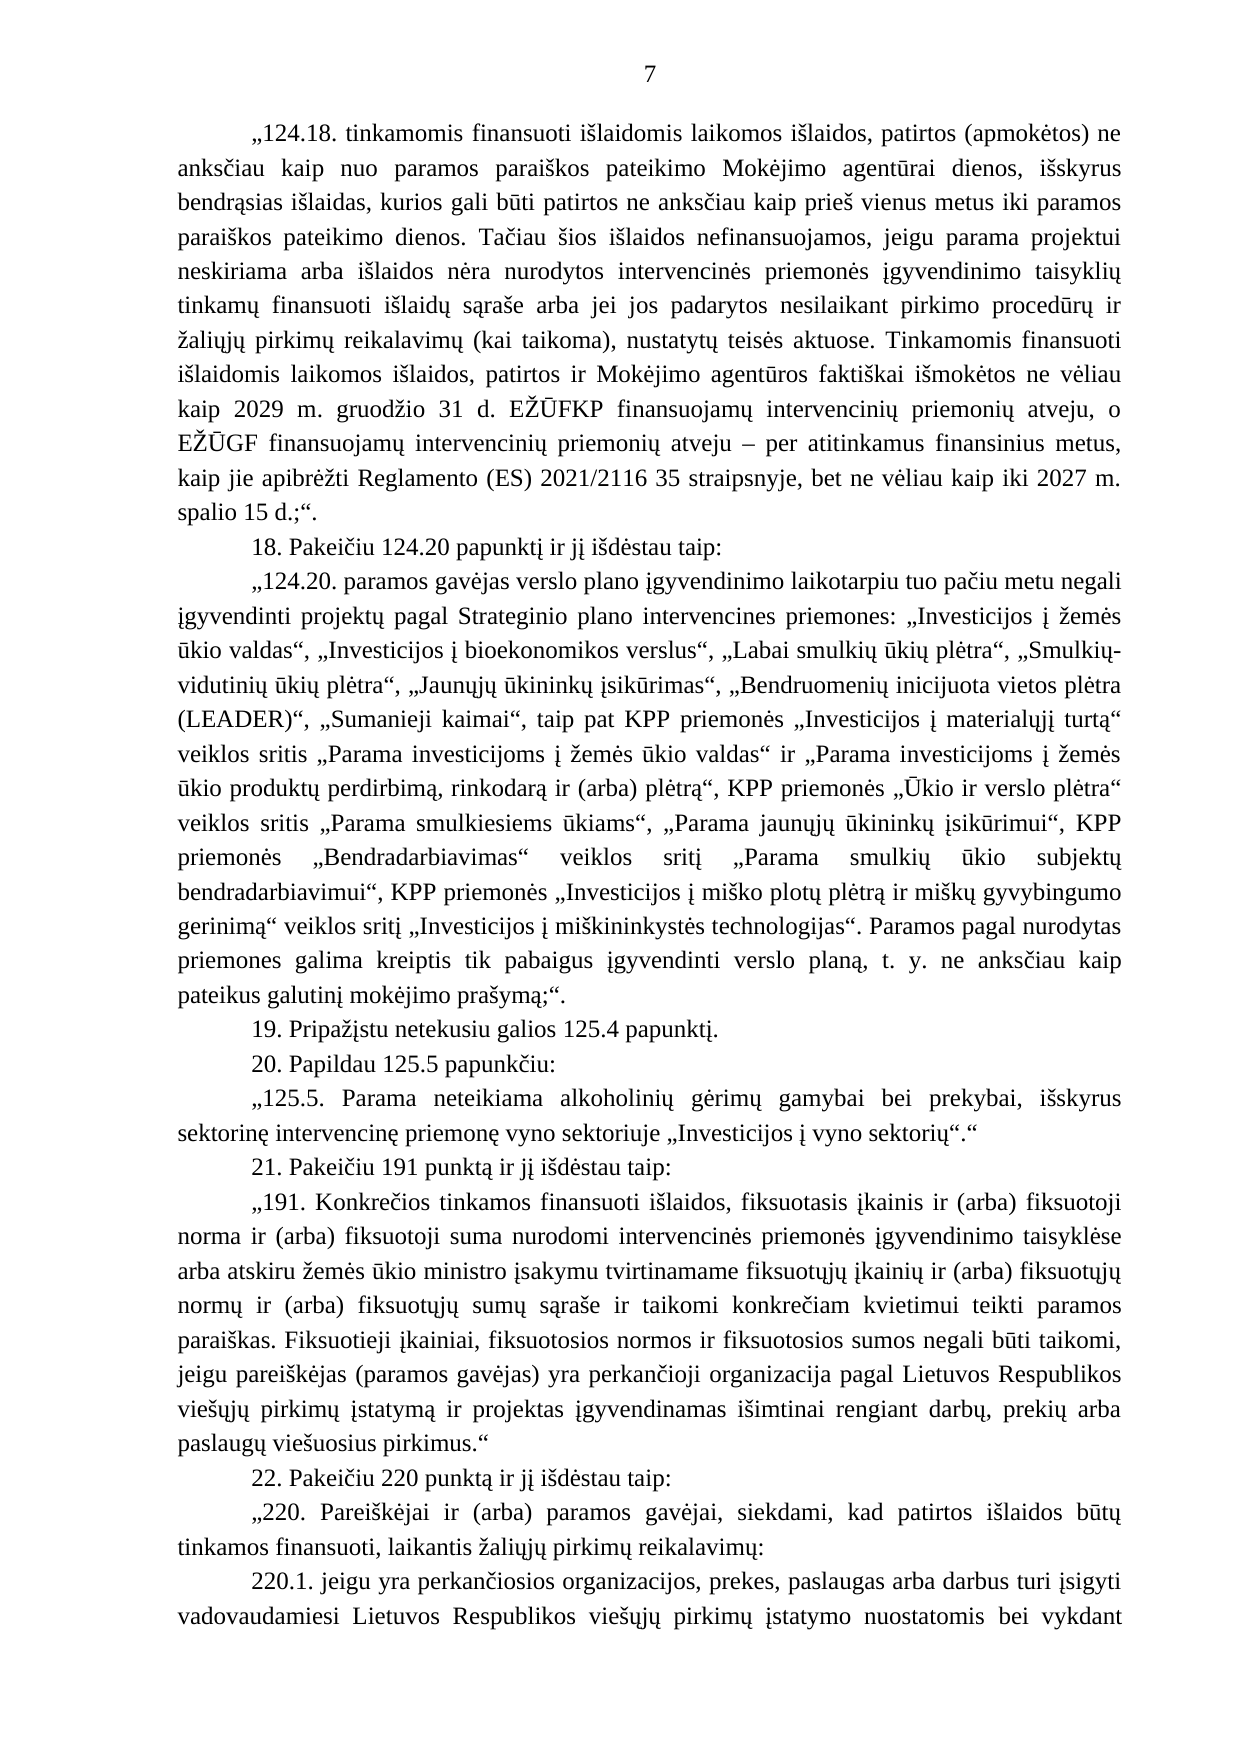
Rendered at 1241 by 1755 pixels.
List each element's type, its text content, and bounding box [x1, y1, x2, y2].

text 18. Pakeičiu 124.20 papunktį ir jį išdėstau taip: [177, 532, 1122, 561]
text 220.1. jeigu yra perkančiosios organizacijos, prekes, paslaugas arba darbus turi įsigyti vadovaudamiesi Lietuvos Respublikos viešųjų pirkimų įstatymo nuostatomis bei vykdant [177, 1566, 1122, 1629]
text „124.20. paramos gavėjas verslo plano įgyvendinimo laikotarpiu tuo pačiu metu negali įgyvendinti projektų pagal Strateginio plano intervencines priemones: „Investicijos į žemės ūkio valdas“, „Investicijos į bioekonomikos verslus“, „Labai smulkių ūkių plėtra“, „Smulkių-vidutinių ūkių plėtra“, „Jaunųjų ūkininkų įsikūrimas“, „Bendruomenių inicijuota vietos plėtra (LEADER)“, „Sumanieji kaimai“, taip pat KPP priemonės „Investicijos į materialųjį turtą“ veiklos sritis „Parama investicijoms į žemės ūkio valdas“ ir „Parama investicijoms į žemės ūkio produktų perdirbimą, rinkodarą ir (arba) plėtrą“, KPP priemonės „Ūkio ir verslo plėtra“ veiklos sritis „Parama smulkiesiems ūkiams“, „Parama jaunųjų ūkininkų įsikūrimui“, KPP priemonės „Bendradarbiavimas“ veiklos sritį „Parama smulkių ūkio subjektų bendradarbiavimui“, KPP priemonės „Investicijos į miško plotų plėtrą ir miškų gyvybingumo gerinimą“ veiklos sritį „Investicijos į miškininkystės technologijas“. Paramos pagal nurodytas priemones galima kreiptis tik pabaigus įgyvendinti verslo planą, t. y. ne anksčiau kaip pateikus galutinį mokėjimo prašymą;“. [177, 566, 1122, 1009]
text „220. Pareiškėjai ir (arba) paramos gavėjai, siekdami, kad patirtos išlaidos būtų tinkamos finansuoti, laikantis žaliųjų pirkimų reikalavimų: [177, 1497, 1122, 1561]
text 22. Pakeičiu 220 punktą ir jį išdėstau taip: [177, 1463, 1122, 1492]
text 21. Pakeičiu 191 punktą ir jį išdėstau taip: [177, 1152, 1122, 1181]
text „191. Konkrečios tinkamos finansuoti išlaidos, fiksuotasis įkainis ir (arba) fiksuotoji norma ir (arba) fiksuotoji suma nurodomi intervencinės priemonės įgyvendinimo taisyklėse arba atskiru žemės ūkio ministro įsakymu tvirtinamame fiksuotųjų įkainių ir (arba) fiksuotųjų normų ir (arba) fiksuotųjų sumų sąraše ir taikomi konkrečiam kvietimui teikti paramos paraiškas. Fiksuotieji įkainiai, fiksuotosios normos ir fiksuotosios sumos negali būti taikomi, jeigu pareiškėjas (paramos gavėjas) yra perkančioji organizacija pagal Lietuvos Respublikos viešųjų pirkimų įstatymą ir projektas įgyvendinamas išimtinai rengiant darbų, prekių arba paslaugų viešuosius pirkimus.“ [177, 1187, 1122, 1457]
text 20. Papildau 125.5 papunkčiu: [177, 1049, 1122, 1078]
text „124.18. tinkamomis finansuoti išlaidomis laikomos išlaidos, patirtos (apmokėtos) ne anksčiau kaip nuo paramos paraiškos pateikimo Mokėjimo agentūrai dienos, išskyrus bendrąsias išlaidas, kurios gali būti patirtos ne anksčiau kaip prieš vienus metus iki paramos paraiškos pateikimo dienos. Tačiau šios išlaidos nefinansuojamos, jeigu parama projektui neskiriama arba išlaidos nėra nurodytos intervencinės priemonės įgyvendinimo taisyklių tinkamų finansuoti išlaidų sąraše arba jei jos padarytos nesilaikant pirkimo procedūrų ir žaliųjų pirkimų reikalavimų (kai taikoma), nustatytų teisės aktuose. Tinkamomis finansuoti išlaidomis laikomos išlaidos, patirtos ir Mokėjimo agentūros faktiškai išmokėtos ne vėliau kaip 2029 m. gruodžio 31 d. EŽŪFKP finansuojamų intervencinių priemonių atveju, o EŽŪGF finansuojamų intervencinių priemonių atveju – per atitinkamus finansinius metus, kaip jie apibrėžti Reglamento (ES) 2021/2116 35 straipsnyje, bet ne vėliau kaip iki 2027 m. spalio 15 d.;“. [177, 118, 1122, 526]
text „125.5. Parama neteikiama alkoholinių gėrimų gamybai bei prekybai, išskyrus sektorinę intervencinę priemonę vyno sektoriuje „Investicijos į vyno sektorių“.“ [177, 1083, 1122, 1147]
text 19. Pripažįstu netekusiu galios 125.4 papunktį. [177, 1014, 1122, 1043]
